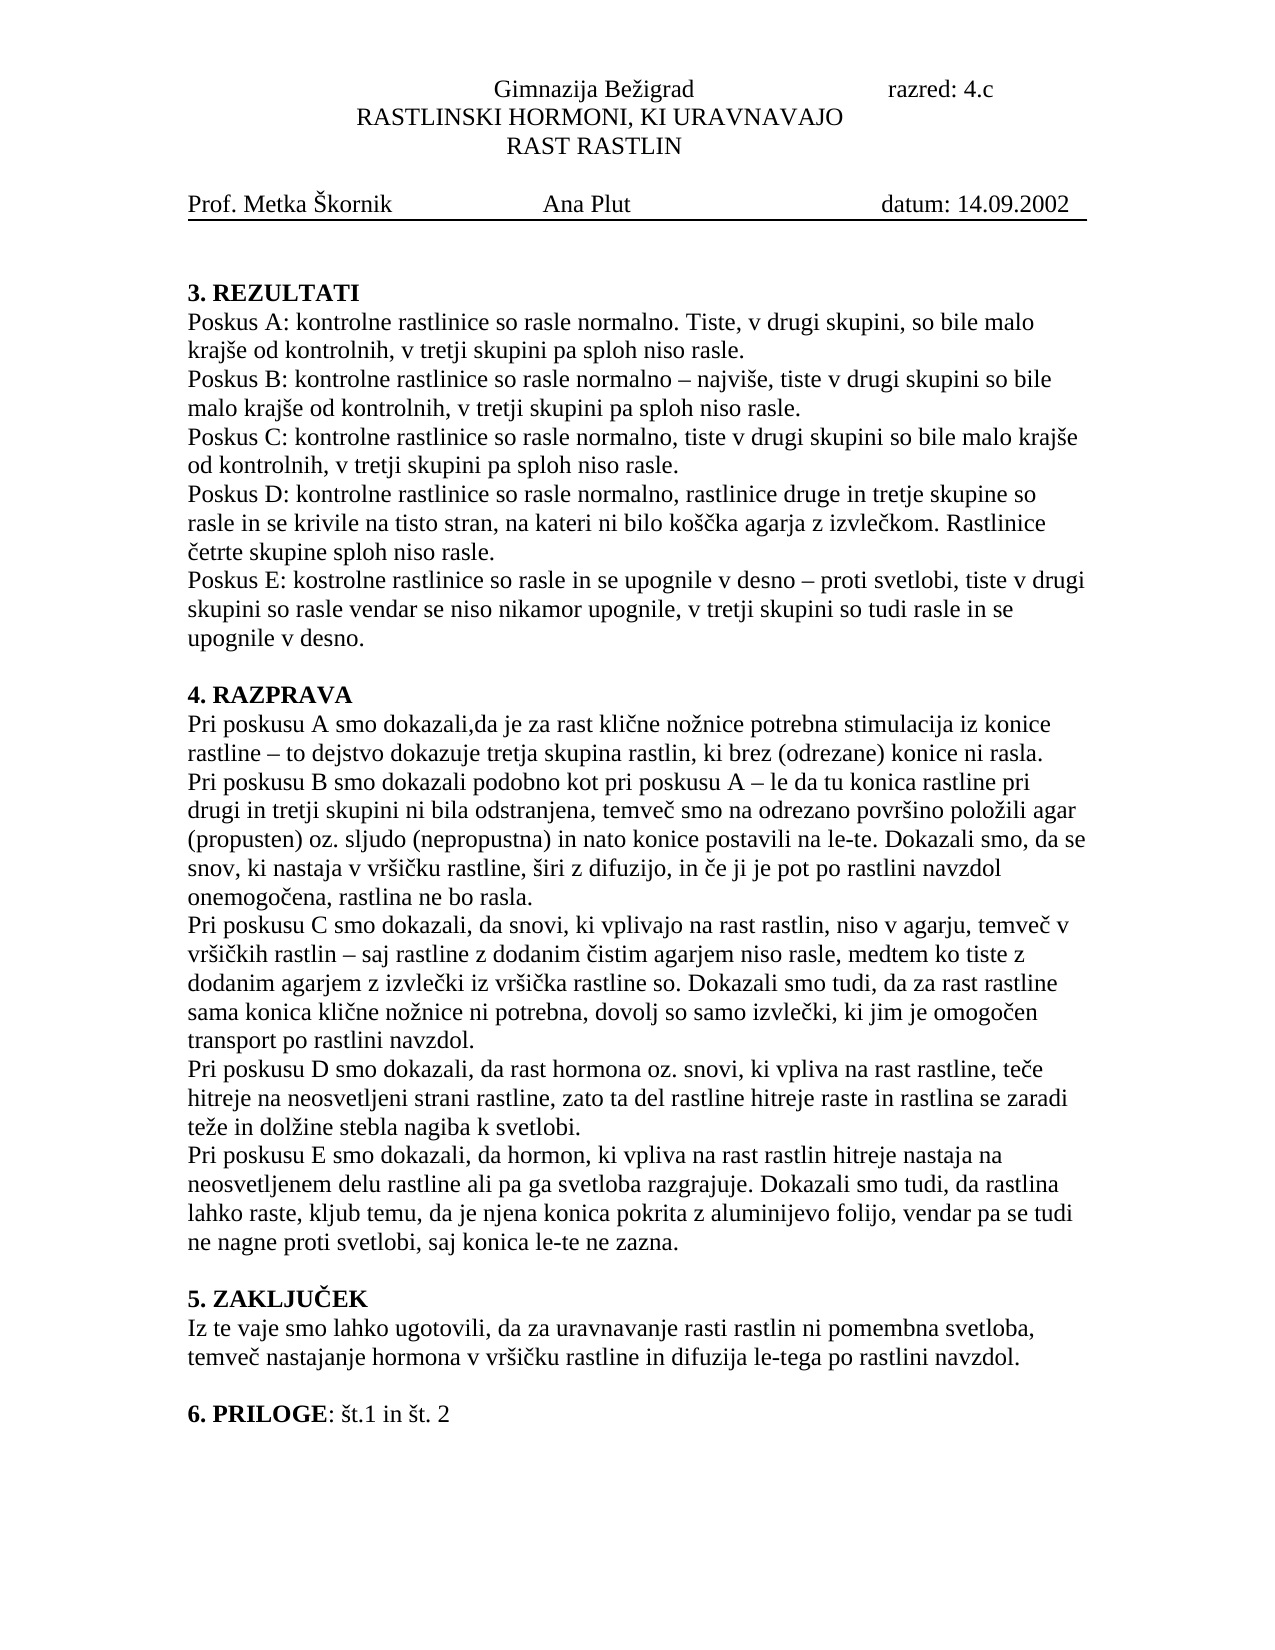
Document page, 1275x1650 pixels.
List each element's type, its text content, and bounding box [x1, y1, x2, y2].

text 5. ZAKLJUČEK [187, 1284, 1087, 1313]
text 3. REZULTATI [187, 278, 1087, 307]
text Poskus A: kontrolne rastlinice so rasle normalno. Tiste, v drugi skupini, so bile malo krajše od kontrolnih, v tretji skupini pa sploh niso rasle. [187, 307, 1087, 364]
text Poskus E: kostrolne rastlinice so rasle in se upognile v desno – proti svetlobi, tiste v drugi skupini so rasle vendar se niso nikamor upognile, v tretji skupini so tudi rasle in se upognile v desno. [187, 566, 1087, 652]
text Pri poskusu B smo dokazali podobno kot pri poskusu A – le da tu konica rastline pri drugi in tretji skupini ni bila odstranjena, temveč smo na odrezano površino položili agar (propusten) oz. sljudo (nepropustna) in nato konice postavili na le-te. Dokazali smo, da se snov, ki nastaja v vršičku rastline, širi z difuzijo, in če ji je pot po rastlini navzdol onemogočena, rastlina ne bo rasla. [187, 767, 1087, 911]
text Pri poskusu C smo dokazali, da snovi, ki vplivajo na rast rastlin, niso v agarju, temveč v vršičkih rastlin – saj rastline z dodanim čistim agarjem niso rasle, medtem ko tiste z dodanim agarjem z izvlečki iz vršička rastline so. Dokazali smo tudi, da za rast rastline sama konica klične nožnice ni potrebna, dovolj so samo izvlečki, ki jim je omogočen transport po rastlini navzdol. [187, 911, 1087, 1054]
text Iz te vaje smo lahko ugotovili, da za uravnavanje rasti rastlin ni pomembna svetloba, temveč nastajanje hormona v vršičku rastline in difuzija le-tega po rastlini navzdol. [187, 1313, 1087, 1371]
text Pri poskusu A smo dokazali,da je za rast klične nožnice potrebna stimulacija iz konice rastline – to dejstvo dokazuje tretja skupina rastlin, ki brez (odrezane) konice ni rasla. [187, 709, 1087, 767]
text Poskus C: kontrolne rastlinice so rasle normalno, tiste v drugi skupini so bile malo krajše od kontrolnih, v tretji skupini pa sploh niso rasle. [187, 422, 1087, 479]
text 6. PRILOGE: št.1 in št. 2 [187, 1399, 1087, 1428]
text 4. RAZPRAVA [187, 681, 1087, 709]
text Poskus B: kontrolne rastlinice so rasle normalno – najviše, tiste v drugi skupini so bile malo krajše od kontrolnih, v tretji skupini pa sploh niso rasle. [187, 364, 1087, 422]
text Pri poskusu D smo dokazali, da rast hormona oz. snovi, ki vpliva na rast rastline, teče hitreje na neosvetljeni strani rastline, zato ta del rastline hitreje raste in rastlina se zaradi teže in dolžine stebla nagiba k svetlobi. [187, 1054, 1087, 1141]
text Pri poskusu E smo dokazali, da hormon, ki vpliva na rast rastlin hitreje nastaja na neosvetljenem delu rastline ali pa ga svetloba razgrajuje. Dokazali smo tudi, da rastlina lahko raste, kljub temu, da je njena konica pokrita z aluminijevo folijo, vendar pa se tudi ne nagne proti svetlobi, saj konica le-te ne zazna. [187, 1141, 1087, 1256]
text Poskus D: kontrolne rastlinice so rasle normalno, rastlinice druge in tretje skupine so rasle in se krivile na tisto stran, na kateri ni bilo koščka agarja z izvlečkom. Rastlinice četrte skupine sploh niso rasle. [187, 479, 1087, 566]
